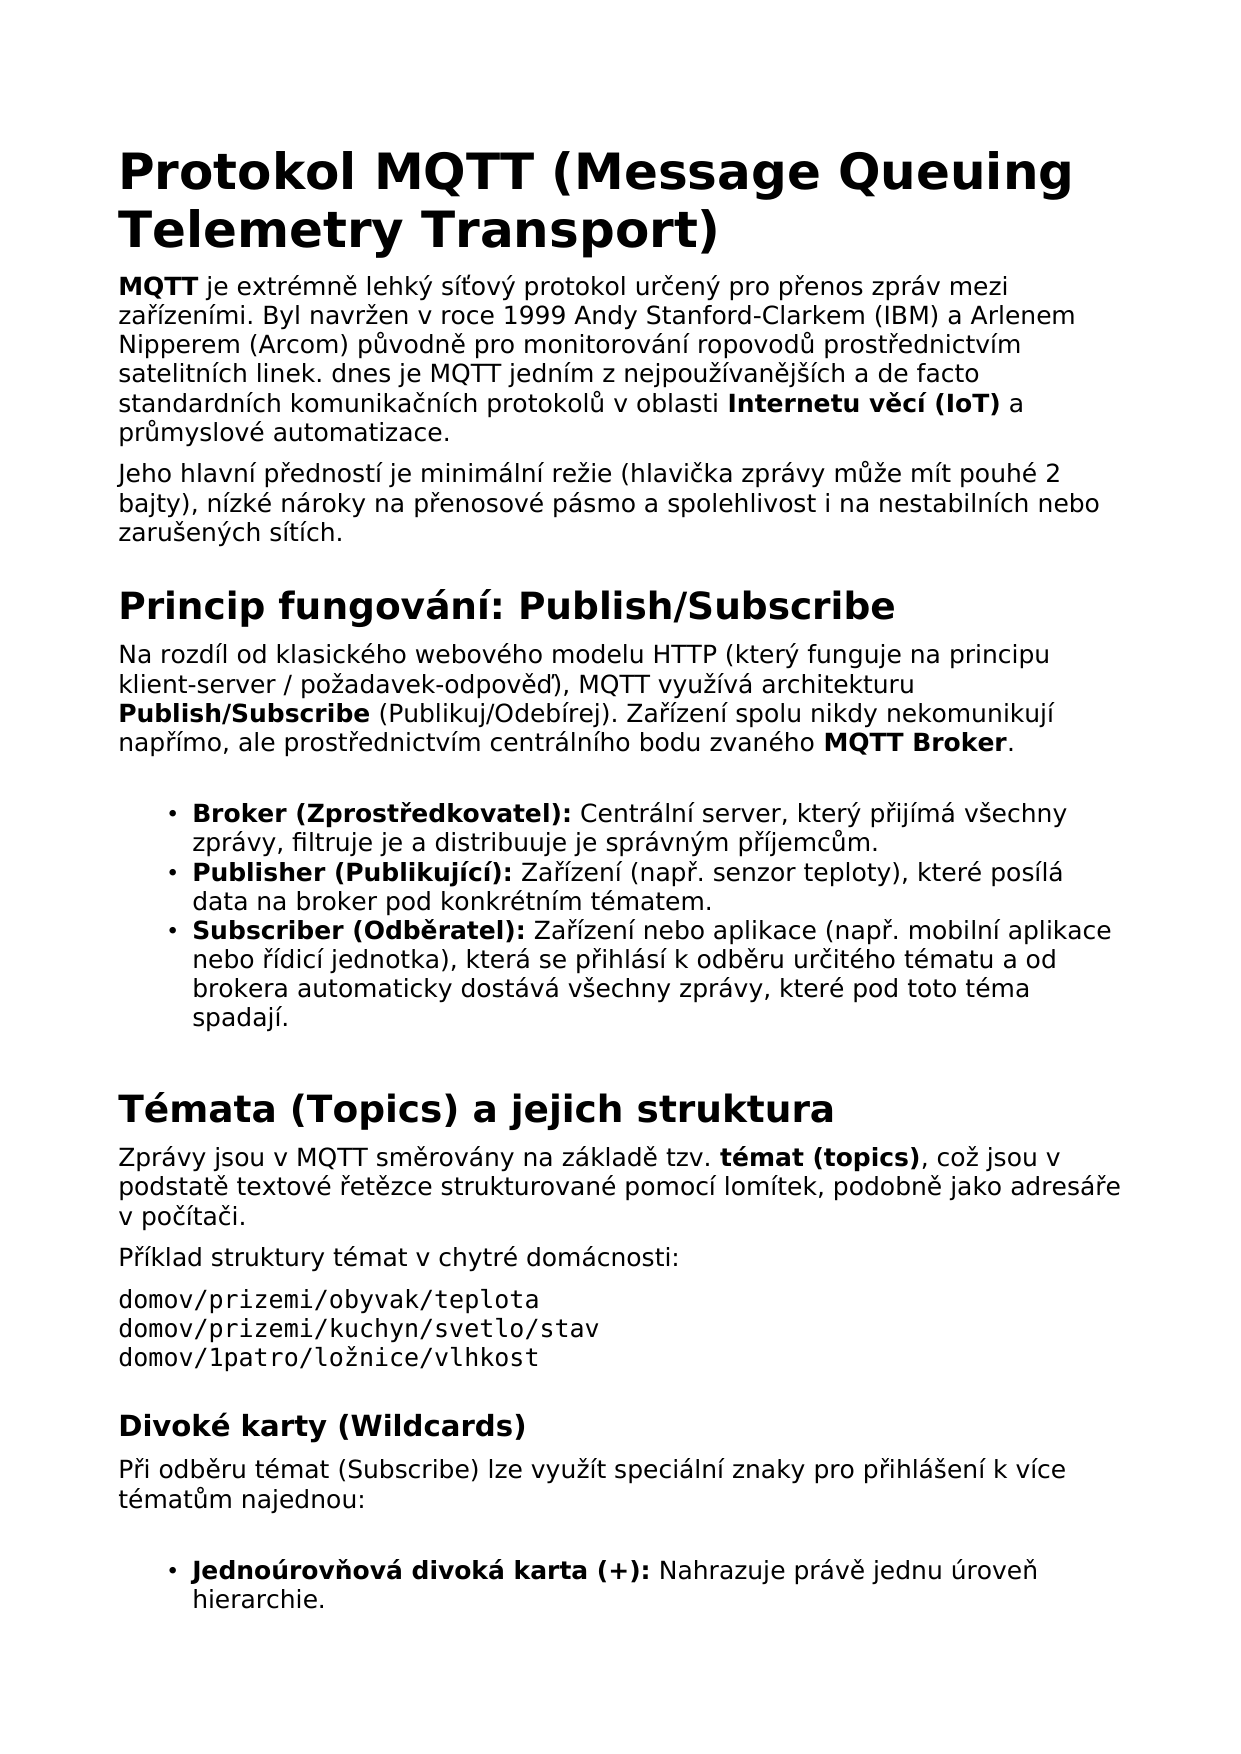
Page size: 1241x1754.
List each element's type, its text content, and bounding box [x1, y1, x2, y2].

text MQTT je extrémně lehký síťový protokol určený pro přenos zpráv mezi zařízeními. Byl navržen v roce 1999 Andy Stanford-Clarkem (IBM) a Arlenem Nipperem (Arcom) původně pro monitorování ropovodů prostřednictvím satelitních linek. dnes je MQTT jedním z nejpoužívanějších a de facto standardních komunikačních protokolů v oblasti Internetu věcí (IoT) a průmyslové automatizace. [118, 272, 1122, 447]
text Na rozdíl od klasického webového modelu HTTP (který funguje na principu klient-server / požadavek-odpověď), MQTT využívá architekturu Publish/Subscribe (Publikuj/Odebírej). Zařízení spolu nikdy nekomunikují napřímo, ale prostřednictvím centrálního bodu zvaného MQTT Broker. [118, 641, 1122, 757]
list Subscriber (Odběratel): Zařízení nebo aplikace (např. mobilní aplikace nebo řídicí jednotka), která se přihlásí k odběru určitého tématu a od brokera automaticky dostává všechny zprávy, které pod toto téma spadají. [177, 916, 1122, 1033]
text domov/prizemi/obyvak/teplota domov/prizemi/kuchyn/svetlo/stav domov/1patro/ložnice/vlhkost [118, 1285, 1122, 1372]
text Jeho hlavní předností je minimální režie (hlavička zprávy může mít pouhé 2 bajty), nízké nároky na přenosové pásmo a spolehlivost i na nestabilních nebo zarušených sítích. [118, 459, 1122, 547]
list Broker (Zprostředkovatel): Centrální server, který přijímá všechny zprávy, filtruje je a distribuuje je správným příjemcům. [177, 799, 1122, 858]
subtitle Princip fungování: Publish/Subscribe [118, 584, 1122, 628]
subtitle Divoké karty (Wildcards) [118, 1409, 1122, 1443]
text Zprávy jsou v MQTT směrovány na základě tzv. témat (topics), což jsou v podstatě textové řetězce strukturované pomocí lomítek, podobně jako adresáře v počítači. [118, 1143, 1122, 1231]
subtitle Témata (Topics) a jejich struktura [118, 1087, 1122, 1131]
text Příklad struktury témat v chytré domácnosti: [118, 1243, 1122, 1272]
text Při odběru témat (Subscribe) lze využít speciální znaky pro přihlášení k více tématům najednou: [118, 1456, 1122, 1514]
list Jednoúrovňová divoká karta (+): Nahrazuje právě jednu úroveň hierarchie. [177, 1556, 1122, 1614]
subtitle Protokol MQTT (Message Queuing Telemetry Transport) [118, 143, 1122, 259]
list Publisher (Publikující): Zařízení (např. senzor teploty), které posílá data na broker pod konkrétním tématem. [177, 858, 1122, 916]
